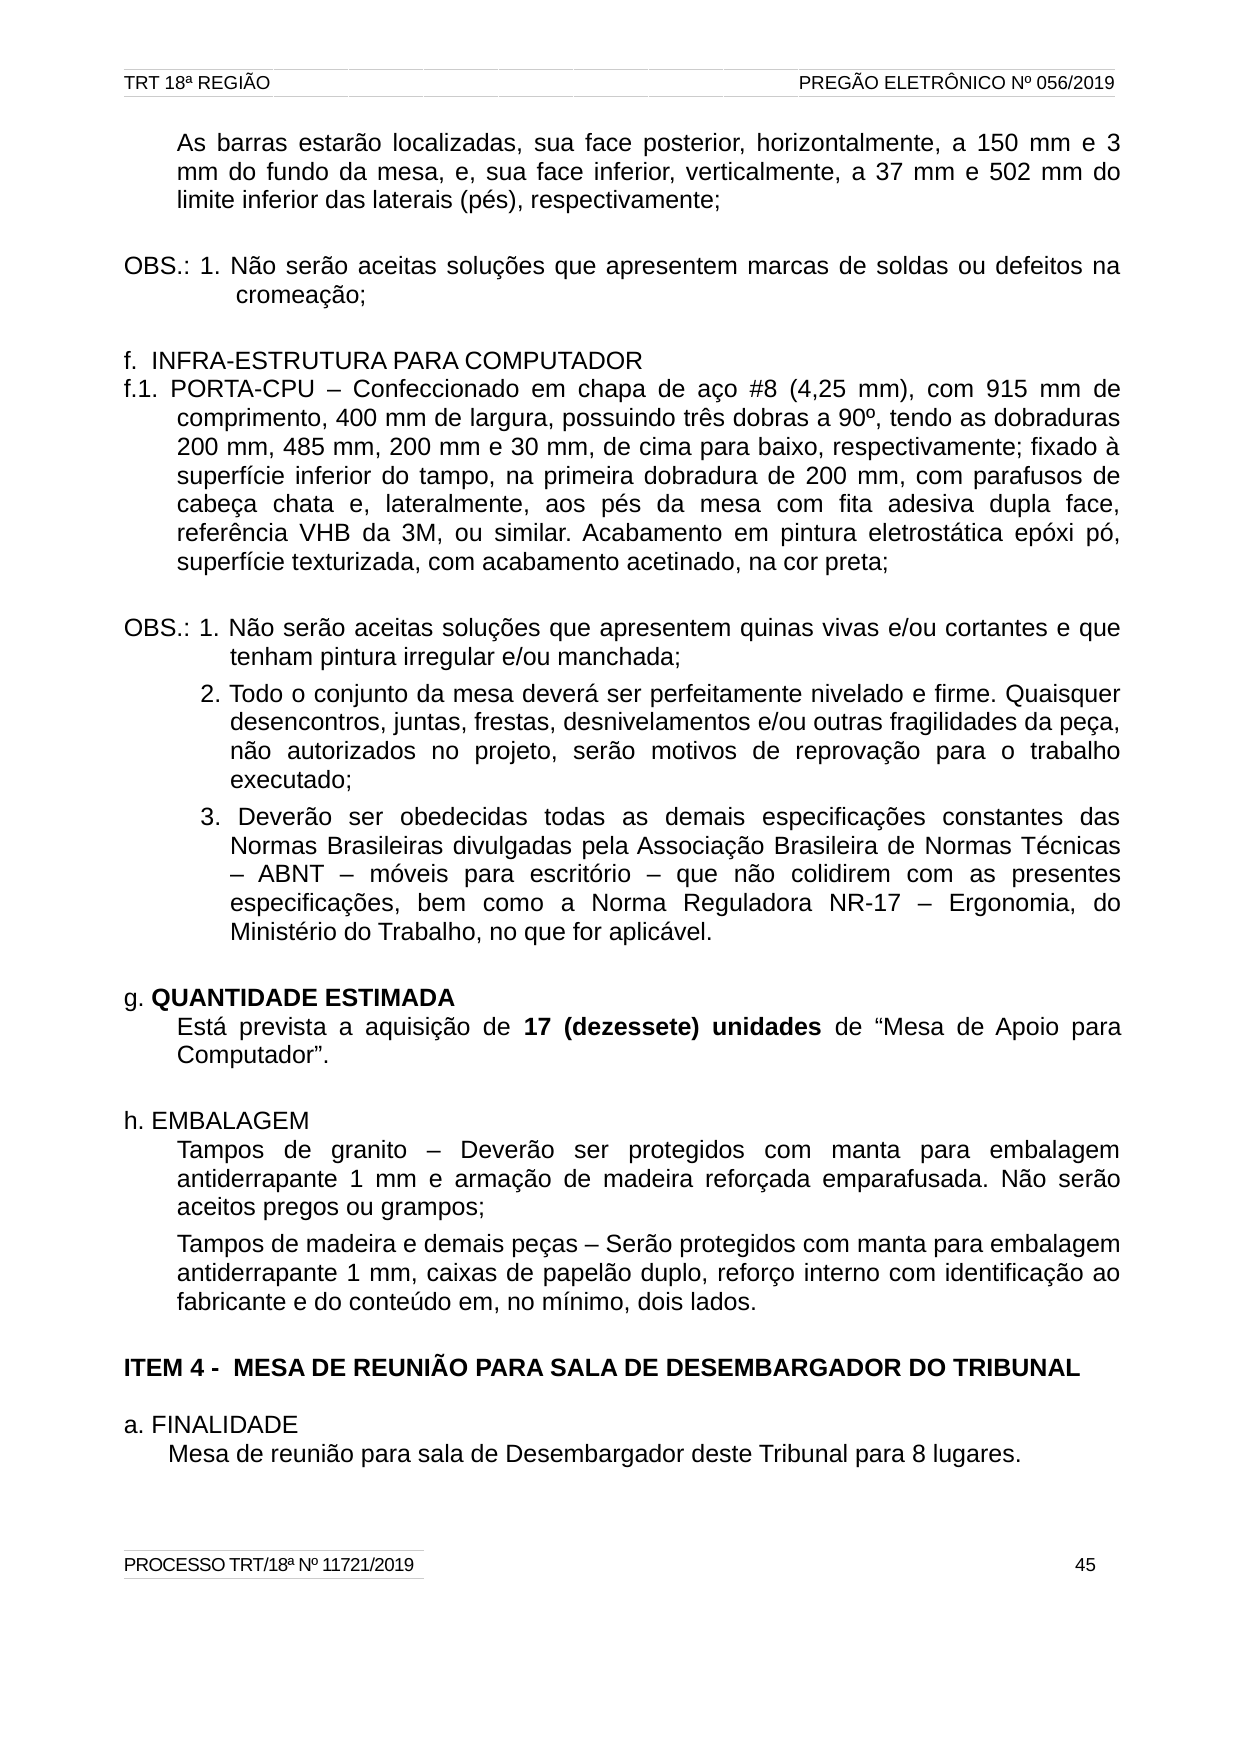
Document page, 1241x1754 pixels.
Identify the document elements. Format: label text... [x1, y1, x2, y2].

text 3. Deverão ser obedecidas todas as demais especificações constantes das Normas Brasileiras divulgadas pela Associação Brasileira de Normas Técnicas – ABNT – móveis para escritório – que não colidirem com as presentes especificações, bem como a Norma Reguladora NR-17 – Ergonomia, do Ministério do Trabalho, no que for aplicável. [200, 802, 1122, 946]
text f. INFRA-ESTRUTURA PARA COMPUTADOR [123, 346, 1122, 374]
text Tampos de granito – Deverão ser protegidos com manta para embalagem antiderrapante 1 mm e armação de madeira reforçada emparafusada. Não serão aceitos pregos ou grampos; [177, 1135, 1122, 1221]
text Mesa de reunião para sala de Desembargador deste Tribunal para 8 lugares. [168, 1439, 1122, 1468]
text f.1. PORTA-CPU – Confeccionado em chapa de aço #8 (4,25 mm), com 915 mm de comprimento, 400 mm de largura, possuindo três dobras a 90º, tendo as dobraduras 200 mm, 485 mm, 200 mm e 30 mm, de cima para baixo, respectivamente; fixado à superfície inferior do tampo, na primeira dobradura de 200 mm, com parafusos de cabeça chata e, lateralmente, aos pés da mesa com fita adesiva dupla face, referência VHB da 3M, ou similar. Acabamento em pintura eletrostática epóxi pó, superfície texturizada, com acabamento acetinado, na cor preta; [123, 374, 1122, 576]
text OBS.: 1. Não serão aceitas soluções que apresentem quinas vivas e/ou cortantes e que tenham pintura irregular e/ou manchada; [123, 613, 1122, 670]
text ITEM 4 - MESA DE REUNIÃO PARA SALA DE DESEMBARGADOR DO TRIBUNAL [123, 1353, 1122, 1382]
text Está prevista a aquisição de 17 (dezessete) unidades de “Mesa de Apoio para Computador”. [177, 1012, 1122, 1069]
text As barras estarão localizadas, sua face posterior, horizontalmente, a 150 mm e 3 mm do fundo da mesa, e, sua face inferior, verticalmente, a 37 mm e 502 mm do limite inferior das laterais (pés), respectivamente; [177, 128, 1122, 214]
text a. FINALIDADE [123, 1410, 1122, 1439]
text OBS.: 1. Não serão aceitas soluções que apresentem marcas de soldas ou defeitos na cromeação; [123, 251, 1122, 309]
text 2. Todo o conjunto da mesa deverá ser perfeitamente nivelado e firme. Quaisquer desencontros, juntas, frestas, desnivelamentos e/ou outras fragilidades da peça, não autorizados no projeto, serão motivos de reprovação para o trabalho executado; [200, 679, 1122, 794]
text h. EMBALAGEM [123, 1106, 1122, 1135]
text g. QUANTIDADE ESTIMADA [123, 983, 1122, 1012]
text Tampos de madeira e demais peças – Serão protegidos com manta para embalagem antiderrapante 1 mm, caixas de papelão duplo, reforço interno com identificação ao fabricante e do conteúdo em, no mínimo, dois lados. [177, 1229, 1122, 1316]
